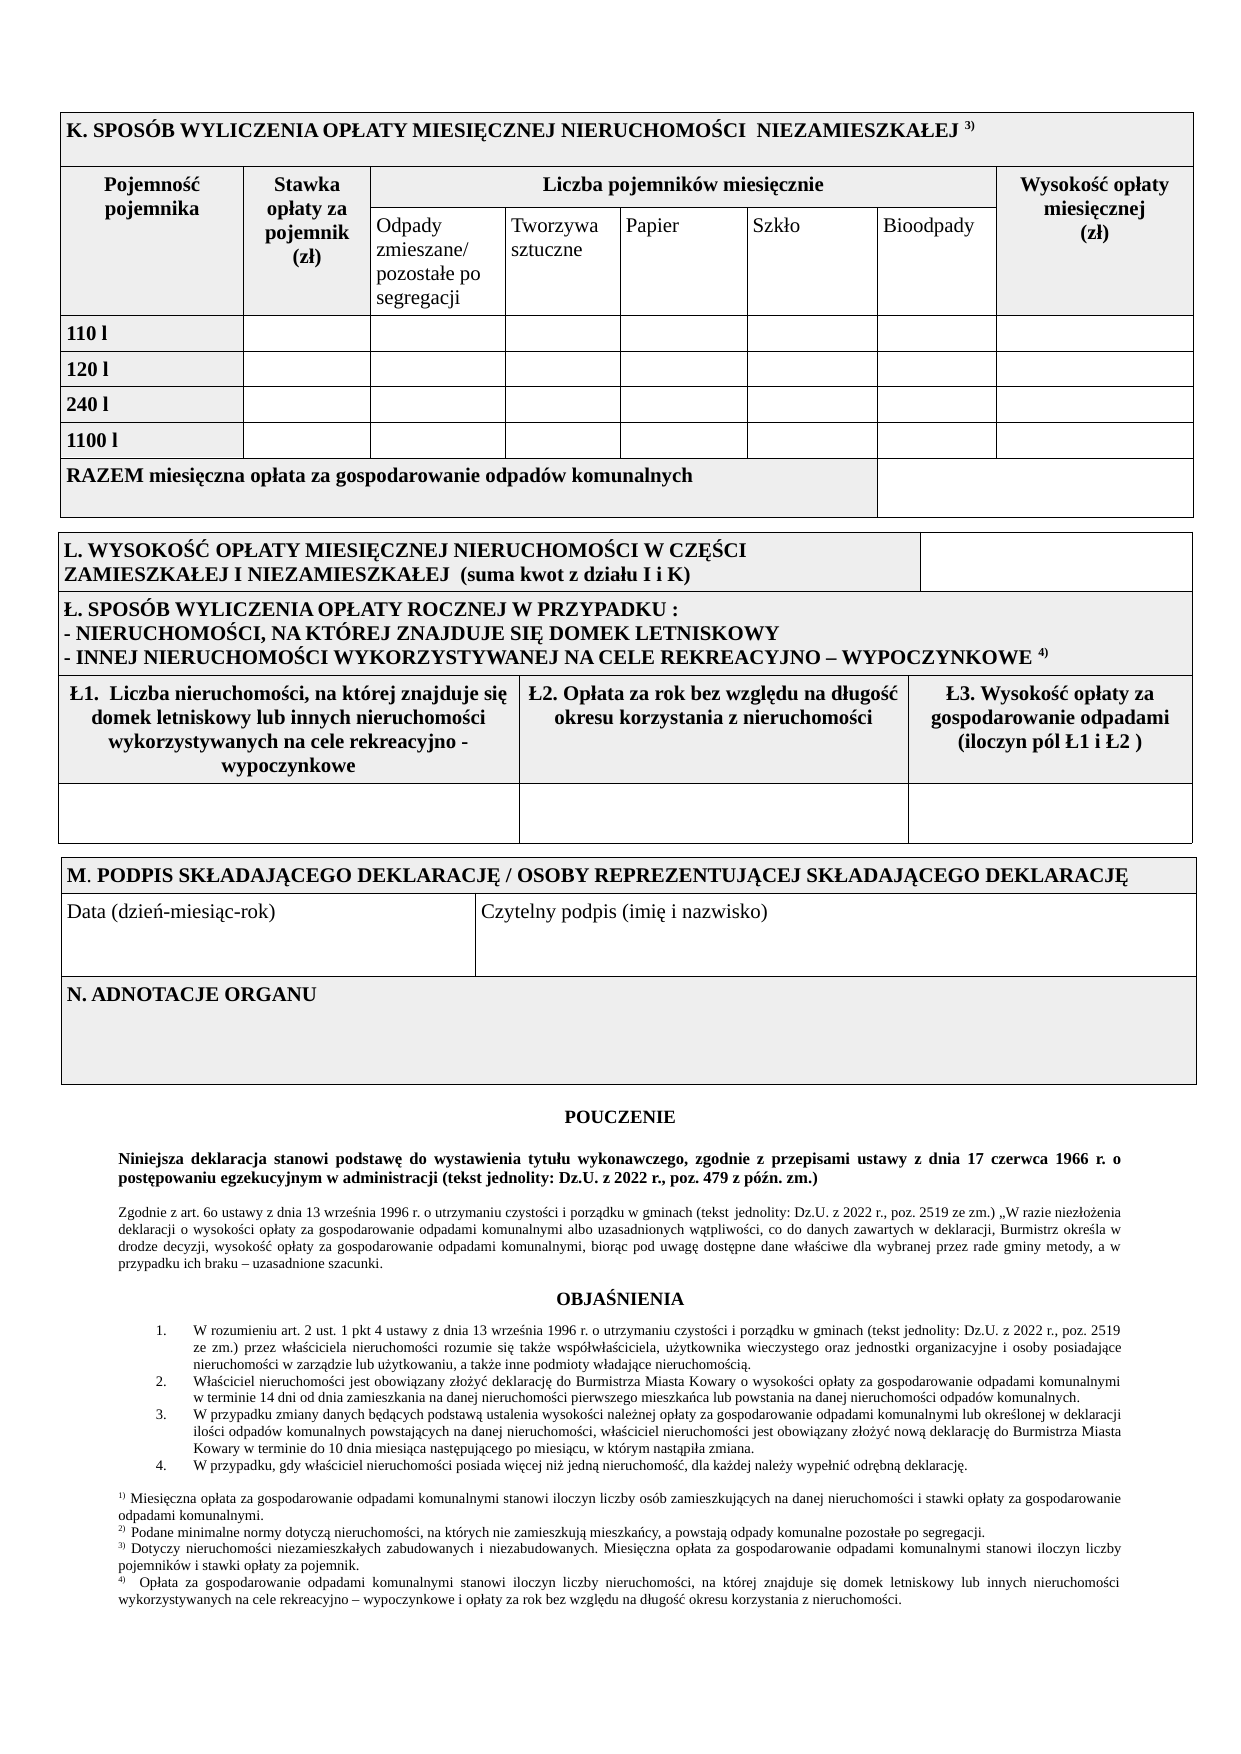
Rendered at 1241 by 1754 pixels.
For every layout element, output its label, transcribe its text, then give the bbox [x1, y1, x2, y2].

table_cell Tworzywa sztuczne [506, 208, 620, 315]
table_cell Ł1. Liczba nieruchomości, na której znajduje się domek letniskowy lub innych nieruchomości wykorzystywanych na cele rekreacyjno - wypoczynkowe [59, 676, 519, 783]
table_header [921, 533, 1192, 591]
table_header K. SPOSÓB WYLICZENIA OPŁATY MIESIĘCZNEJ NIERUCHOMOŚCI NIEZAMIESZKAŁEJ 3) [61, 113, 1193, 166]
table_cell Szkło [748, 208, 877, 315]
table_cell [244, 352, 370, 386]
table_cell [371, 387, 505, 422]
table_cell [997, 387, 1193, 422]
table_cell Papier [621, 208, 747, 315]
table_cell Stawka opłaty za pojemnik (zł) [244, 167, 370, 315]
text Zgodnie z art. 6o ustawy z dnia 13 września 1996 r. o utrzymaniu czystości i porządku w gminach (tekst jednolity: Dz.U. z 2022 r., poz. 2519 ze zm.) „W razie niezłożenia deklaracji o wysokości opłaty za gospodarowanie odpadami komunalnymi albo uzasadnionych wątpliwości, co do danych zawartych w deklaracji, Burmistrz określa w drodze decyzji, wysokość opłaty za gospodarowanie odpadami komunalnymi, biorąc pod uwagę dostępne dane właściwe dla wybranej przez rade gminy metody, a w przypadku ich braku – uzasadnione szacunki. [118, 1204, 1122, 1271]
list W przypadku zmiany danych będących podstawą ustalenia wysokości należnej opłaty za gospodarowanie odpadami komunalnymi lub określonej w deklaracji ilości odpadów komunalnych powstających na danej nieruchomości, właściciel nieruchomości jest obowiązany złożyć nową deklarację do Burmistrza Miasta Kowary w terminie do 10 dnia miesiąca następującego po miesiącu, w którym nastąpiła zmiana. [156, 1406, 1122, 1456]
table_cell [520, 784, 908, 843]
table_cell N. ADNOTACJE ORGANU [62, 977, 1196, 1084]
table_cell Liczba pojemników miesięcznie [371, 167, 996, 207]
table_cell [244, 387, 370, 422]
table_cell [371, 316, 505, 351]
text 3) Dotyczy nieruchomości niezamieszkałych zabudowanych i niezabudowanych. Miesięczna opłata za gospodarowanie odpadami komunalnymi stanowi iloczyn liczby pojemników i stawki opłaty za pojemnik. [118, 1540, 1122, 1574]
table_header L. WYSOKOŚĆ OPŁATY MIESIĘCZNEJ NIERUCHOMOŚCI W CZĘŚCI ZAMIESZKAŁEJ I NIEZAMIESZKAŁEJ (suma kwot z działu I i K) [59, 533, 920, 591]
table_header M. PODPIS SKŁADAJĄCEGO DEKLARACJĘ / OSOBY REPREZENTUJĄCEJ SKŁADAJĄCEGO DEKLARACJĘ [62, 858, 1196, 893]
text 2) Podane minimalne normy dotyczą nieruchomości, na których nie zamieszkują mieszkańcy, a powstają odpady komunalne pozostałe po segregacji. [118, 1523, 1122, 1540]
table_cell [878, 387, 996, 422]
table_cell [997, 352, 1193, 386]
table_cell [244, 423, 370, 457]
table_cell [371, 423, 505, 457]
table_cell [748, 352, 877, 386]
table_cell [878, 423, 996, 457]
table_cell [748, 387, 877, 422]
table_cell [621, 387, 747, 422]
table_cell Bioodpady [878, 208, 996, 315]
table_cell [997, 423, 1193, 457]
table_cell [506, 352, 620, 386]
text 4) Opłata za gospodarowanie odpadami komunalnymi stanowi iloczyn liczby nieruchomości, na której znajduje się domek letniskowy lub innych nieruchomości wykorzystywanych na cele rekreacyjno – wypoczynkowe i opłaty za rok bez względu na długość okresu korzystania z nieruchomości. [118, 1574, 1122, 1607]
table_cell [621, 423, 747, 457]
table_cell [621, 316, 747, 351]
text OBJAŚNIENIA [118, 1288, 1122, 1310]
table_cell [748, 316, 877, 351]
table_cell [997, 316, 1193, 351]
text 1) Miesięczna opłata za gospodarowanie odpadami komunalnymi stanowi iloczyn liczby osób zamieszkujących na danej nieruchomości i stawki opłaty za gospodarowanie odpadami komunalnymi. [118, 1490, 1122, 1523]
table_cell 1100 l [61, 423, 243, 457]
table_cell [878, 316, 996, 351]
table_cell [506, 423, 620, 457]
table_cell [506, 387, 620, 422]
table_cell Ł2. Opłata za rok bez względu na długość okresu korzystania z nieruchomości [520, 676, 908, 783]
table_cell Wysokość opłaty miesięcznej (zł) [997, 167, 1193, 315]
text Niniejsza deklaracja stanowi podstawę do wystawienia tytułu wykonawczego, zgodnie z przepisami ustawy z dnia 17 czerwca 1966 r. o postępowaniu egzekucyjnym w administracji (tekst jednolity: Dz.U. z 2022 r., poz. 479 z późn. zm.) [118, 1149, 1122, 1187]
table_cell [59, 784, 519, 843]
table_cell Odpady zmieszane/ pozostałe po segregacji [371, 208, 505, 315]
table_cell [878, 352, 996, 386]
table_cell Czytelny podpis (imię i nazwisko) [476, 894, 1196, 976]
table_cell [371, 352, 505, 386]
table_cell [244, 316, 370, 351]
table_cell 120 l [61, 352, 243, 386]
table_cell RAZEM miesięczna opłata za gospodarowanie odpadów komunalnych [61, 459, 877, 517]
list W rozumieniu art. 2 ust. 1 pkt 4 ustawy z dnia 13 września 1996 r. o utrzymaniu czystości i porządku w gminach (tekst jednolity: Dz.U. z 2022 r., poz. 2519 ze zm.) przez właściciela nieruchomości rozumie się także współwłaściciela, użytkownika wieczystego oraz jednostki organizacyjne i osoby posiadające nieruchomości w zarządzie lub użytkowaniu, a także inne podmioty władające nieruchomością. [156, 1322, 1122, 1372]
table_cell 110 l [61, 316, 243, 351]
table_cell [909, 784, 1192, 843]
table_cell [878, 459, 1193, 517]
table_cell [506, 316, 620, 351]
table_cell Data (dzień-miesiąc-rok) [62, 894, 475, 976]
table_cell [748, 423, 877, 457]
table_cell Pojemność pojemnika [61, 167, 243, 315]
table_cell 240 l [61, 387, 243, 422]
list Właściciel nieruchomości jest obowiązany złożyć deklarację do Burmistrza Miasta Kowary o wysokości opłaty za gospodarowanie odpadami komunalnymi w terminie 14 dni od dnia zamieszkania na danej nieruchomości pierwszego mieszkańca lub powstania na danej nieruchomości odpadów komunalnych. [156, 1372, 1122, 1406]
table_cell [621, 352, 747, 386]
table_cell Ł. SPOSÓB WYLICZENIA OPŁATY ROCZNEJ W PRZYPADKU : - NIERUCHOMOŚCI, NA KTÓREJ ZNAJDUJE SIĘ DOMEK LETNISKOWY - INNEJ NIERUCHOMOŚCI WYKORZYSTYWANEJ NA CELE REKREACYJNO – WYPOCZYNKOWE 4) [59, 592, 1192, 675]
table_cell Ł3. Wysokość opłaty za gospodarowanie odpadami (iloczyn pól Ł1 i Ł2 ) [909, 676, 1192, 783]
text POUCZENIE [118, 1106, 1122, 1127]
list W przypadku, gdy właściciel nieruchomości posiada więcej niż jedną nieruchomość, dla każdej należy wypełnić odrębną deklarację. [156, 1456, 1122, 1473]
